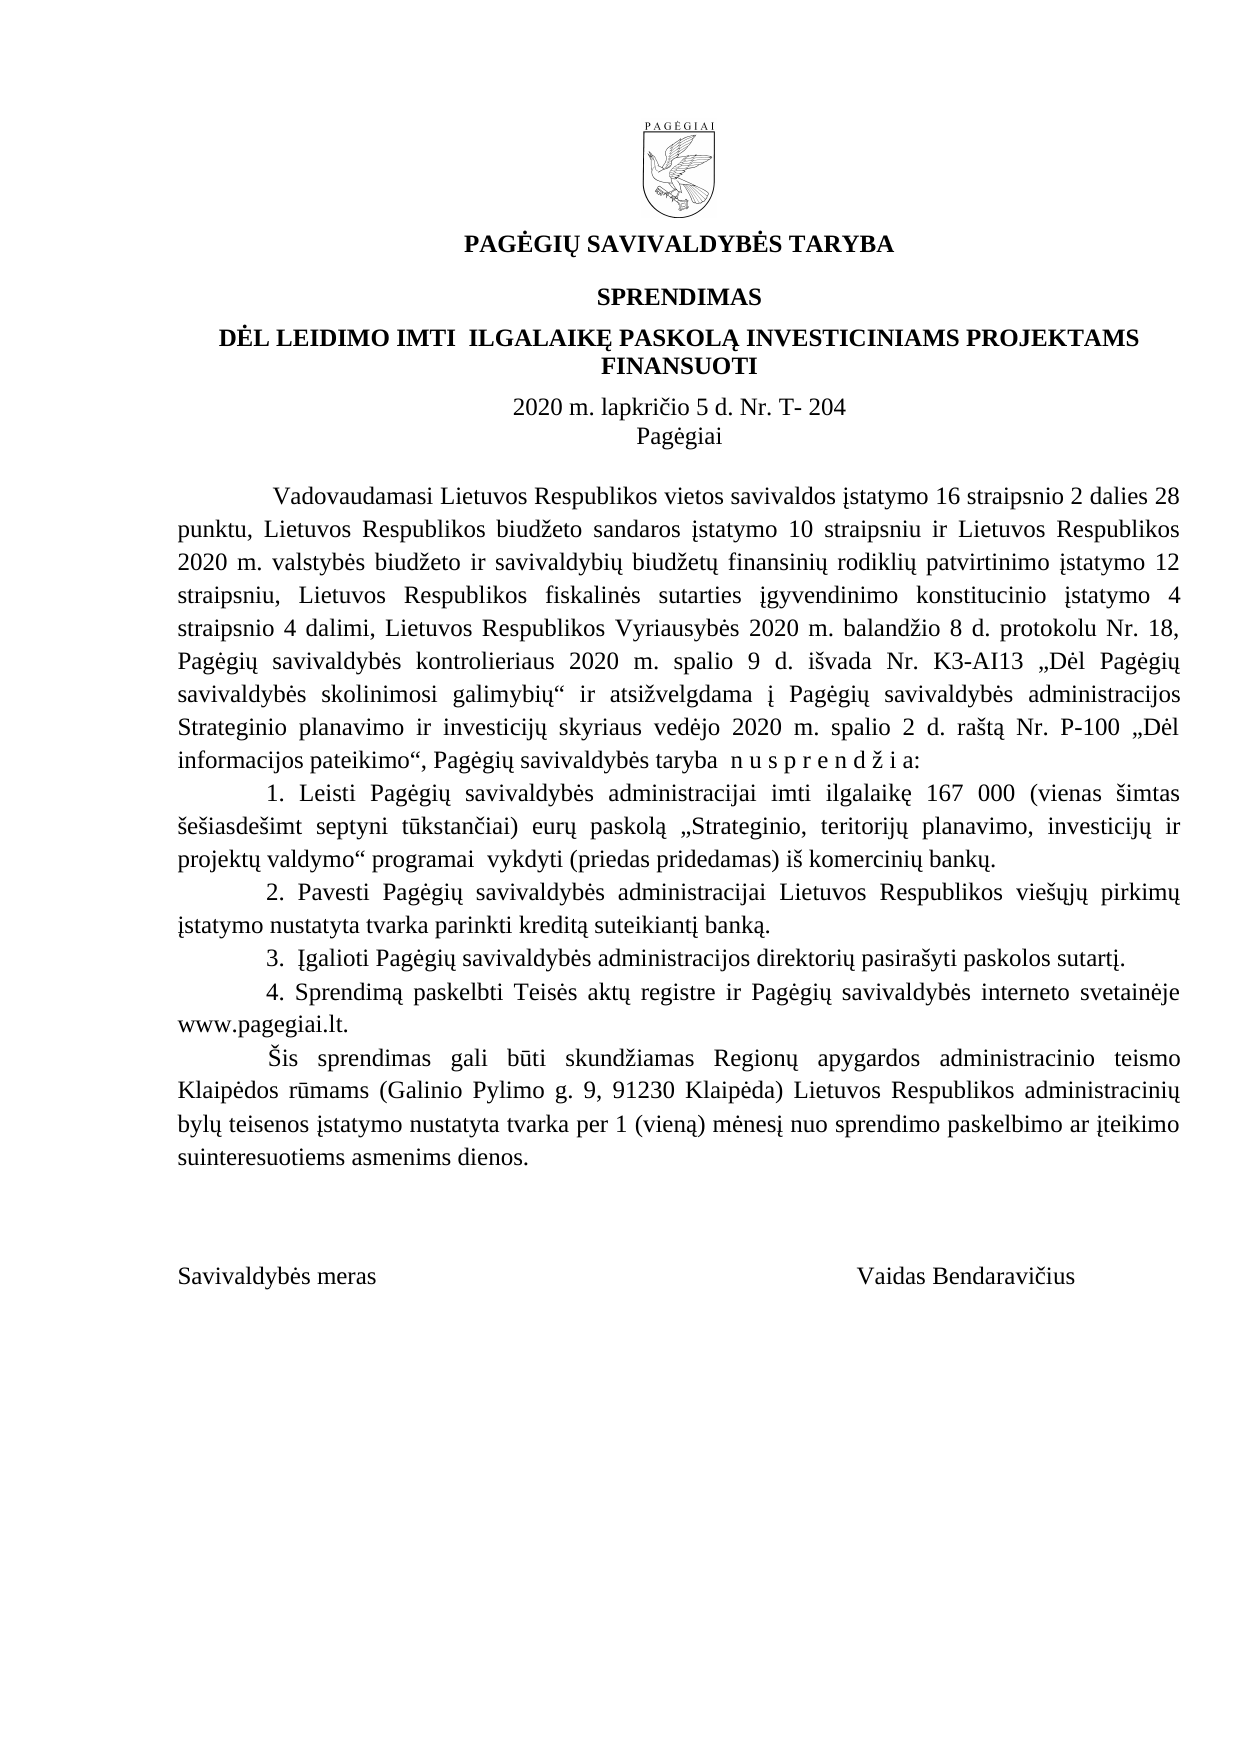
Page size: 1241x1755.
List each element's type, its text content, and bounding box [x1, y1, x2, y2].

text Pagėgių savivaldybės taryba [177, 229, 1181, 258]
text 4. Sprendimą paskelbti Teisės aktų registre ir Pagėgių savivaldybės interneto svetainėje www.pagegiai.lt. [177, 977, 1181, 1038]
text Savivaldybės meras Vaidas Bendaravičius [177, 1261, 1181, 1290]
text Šis sprendimas gali būti skundžiamas Regionų apygardos administracinio teismo Klaipėdos rūmams (Galinio Pylimo g. 9, 91230 Klaipėda) Lietuvos Respublikos administracinių bylų teisenos įstatymo nustatyta tvarka per 1 (vieną) mėnesį nuo sprendimo paskelbimo ar įteikimo suinteresuotiems asmenims dienos. [177, 1043, 1181, 1170]
text 3. Įgalioti Pagėgių savivaldybės administracijos direktorių pasirašyti paskolos sutartį. [177, 943, 1181, 972]
text 1. Leisti Pagėgių savivaldybės administracijai imti ilgalaikę 167 000 (vienas šimtas šešiasdešimt septyni tūkstančiai) eurų paskolą „Strateginio, teritorijų planavimo, investicijų ir projektų valdymo“ programai vykdyti (priedas pridedamas) iš komercinių bankų. [177, 778, 1181, 873]
text 2020 m. lapkričio 5 d. Nr. T- 204 [177, 392, 1181, 421]
text dėl leidimo imti ilgalaikę paskolą investiciniams projektams finansuoti [177, 323, 1181, 380]
text sprendimas [177, 282, 1181, 311]
text Pagėgiai [177, 421, 1181, 449]
text Vadovaudamasi Lietuvos Respublikos vietos savivaldos įstatymo 16 straipsnio 2 dalies 28 punktu, Lietuvos Respublikos biudžeto sandaros įstatymo 10 straipsniu ir Lietuvos Respublikos 2020 m. valstybės biudžeto ir savivaldybių biudžetų finansinių rodiklių patvirtinimo įstatymo 12 straipsniu, Lietuvos Respublikos fiskalinės sutarties įgyvendinimo konstitucinio įstatymo 4 straipsnio 4 dalimi, Lietuvos Respublikos Vyriausybės 2020 m. balandžio 8 d. protokolu Nr. 18, Pagėgių savivaldybės kontrolieriaus 2020 m. spalio 9 d. išvada Nr. K3-AI13 „Dėl Pagėgių savivaldybės skolinimosi galimybių“ ir atsižvelgdama į Pagėgių savivaldybės administracijos Strateginio planavimo ir investicijų skyriaus vedėjo 2020 m. spalio 2 d. raštą Nr. P-100 „Dėl informacijos pateikimo“, Pagėgių savivaldybės taryba n u s p r e n d ž i a: [177, 481, 1181, 774]
text 2. Pavesti Pagėgių savivaldybės administracijai Lietuvos Respublikos viešųjų pirkimų įstatymo nustatyta tvarka parinkti kreditą suteikiantį banką. [177, 877, 1181, 939]
